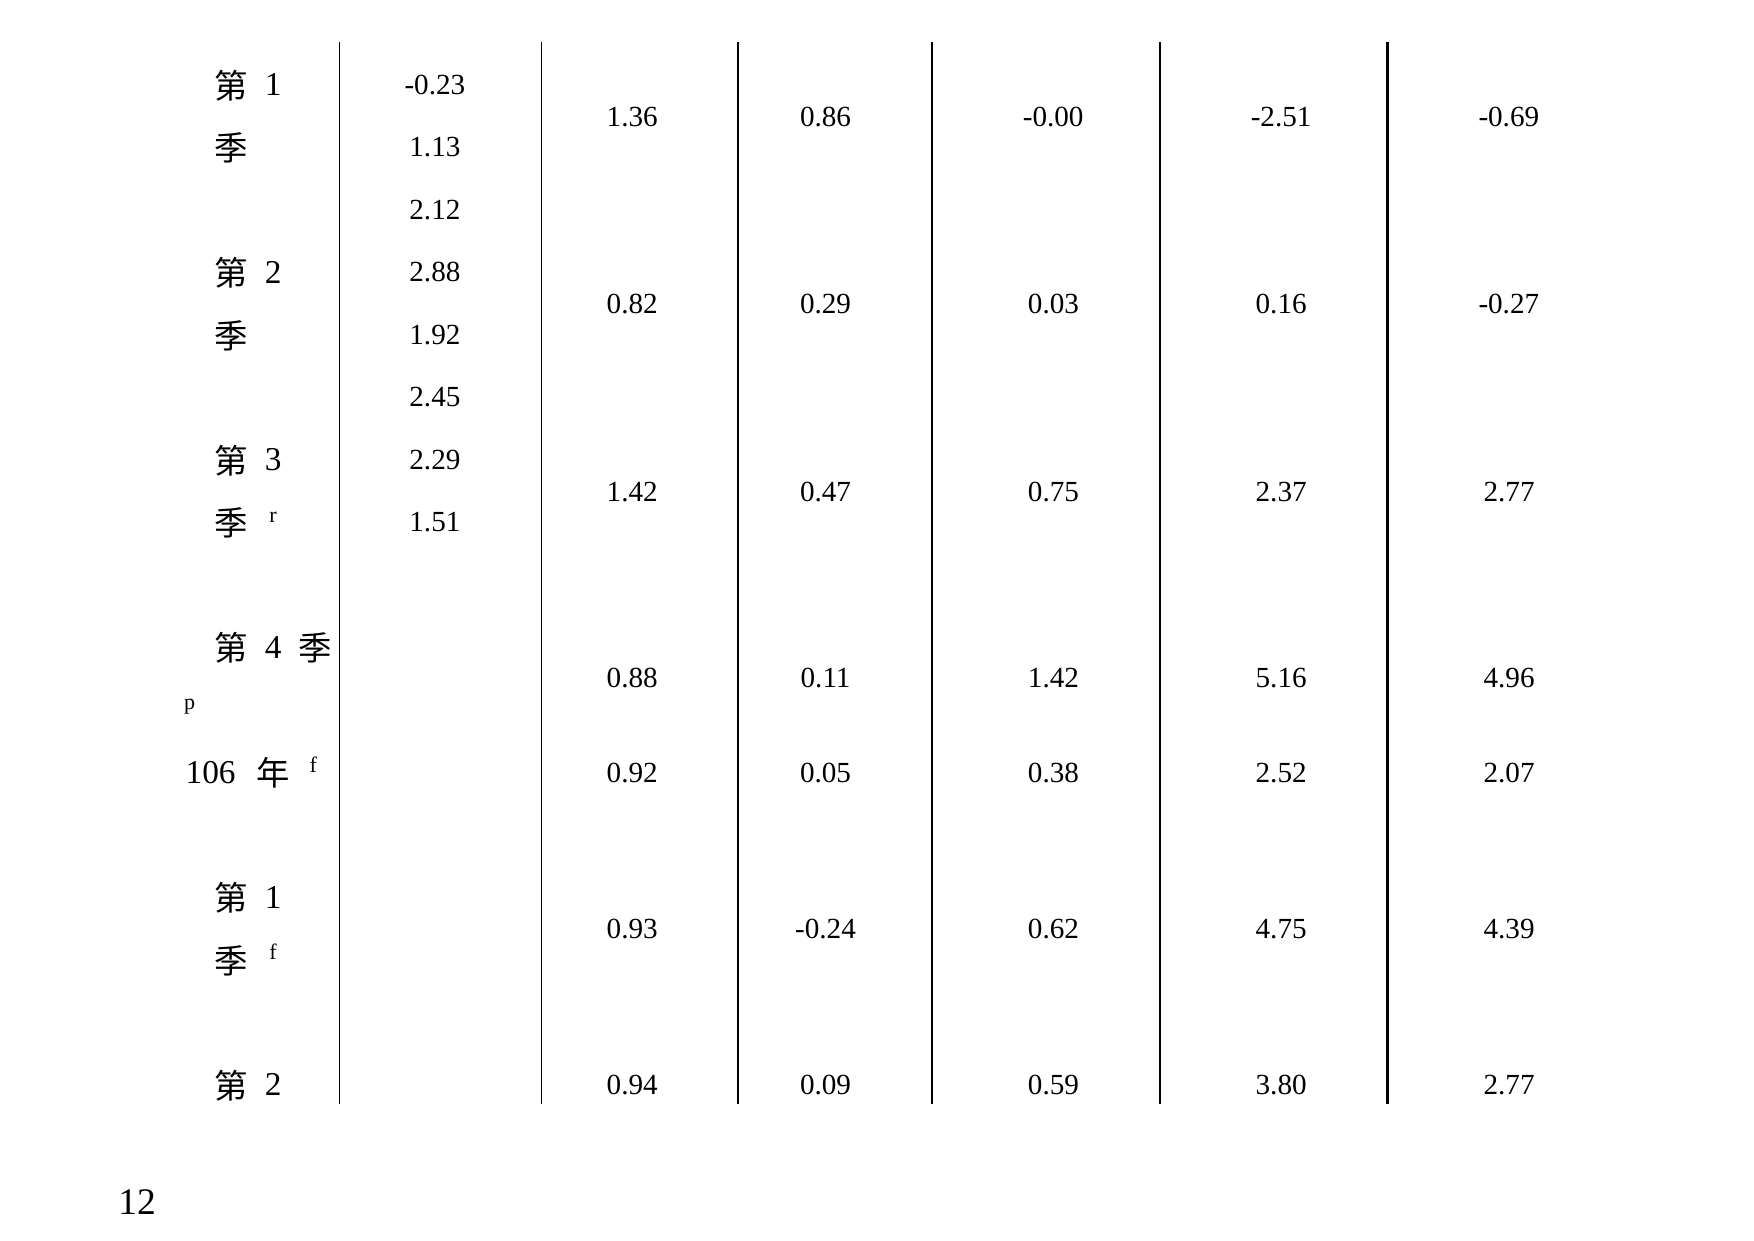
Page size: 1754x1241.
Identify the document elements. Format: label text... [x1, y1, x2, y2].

table_cell 第1季f [139, 794, 339, 981]
table_cell 4.96 [1389, 544, 1615, 729]
table_cell 0.75 [933, 356, 1159, 544]
table_cell 2.77 [1389, 981, 1615, 1104]
table_cell -2.51 [1161, 42, 1386, 169]
table_cell 0.59 [933, 981, 1159, 1104]
table_cell 106年f [139, 729, 339, 794]
table_cell -0.69 [1389, 42, 1615, 169]
table_cell 第1季 [139, 42, 339, 169]
table_cell 0.93 [542, 794, 737, 981]
table_cell 5.16 [1161, 544, 1386, 729]
table_cell 0.86 [739, 42, 931, 169]
table_cell 0.03 [933, 169, 1159, 356]
table_cell 2.52 [1161, 729, 1386, 794]
table_cell 2.77 [1389, 356, 1615, 544]
table_cell 0.47 [739, 356, 931, 544]
table_cell 0.11 [739, 544, 931, 729]
table_cell 2.37 [1161, 356, 1386, 544]
table_cell 第2季 [139, 169, 339, 356]
table_cell 0.05 [739, 729, 931, 794]
table_cell 0.09 [739, 981, 931, 1104]
table_cell 第4季p [139, 544, 339, 729]
table_cell -0.27 [1389, 169, 1615, 356]
table_cell 4.75 [1161, 794, 1386, 981]
table_cell 0.92 [542, 729, 737, 794]
table_cell 1.42 [542, 356, 737, 544]
table_cell -0.24 [739, 794, 931, 981]
table_cell 2.07 [1389, 729, 1615, 794]
table_cell 4.39 [1389, 794, 1615, 981]
table_cell 0.94 [542, 981, 737, 1104]
table_cell 0.16 [1161, 169, 1386, 356]
table_cell 3.80 [1161, 981, 1386, 1104]
table_cell 第2 [139, 981, 339, 1104]
table_cell -0.23 1.13 2.12 2.88 1.92 2.45 2.29 1.51 [340, 42, 541, 1104]
table_cell 0.38 [933, 729, 1159, 794]
table_cell 0.29 [739, 169, 931, 356]
table_cell -0.00 [933, 42, 1159, 169]
table_cell 1.42 [933, 544, 1159, 729]
table_cell 0.82 [542, 169, 737, 356]
table_cell 0.62 [933, 794, 1159, 981]
table_cell 0.88 [542, 544, 737, 729]
table_cell 1.36 [542, 42, 737, 169]
table_cell 第3季r [139, 356, 339, 544]
